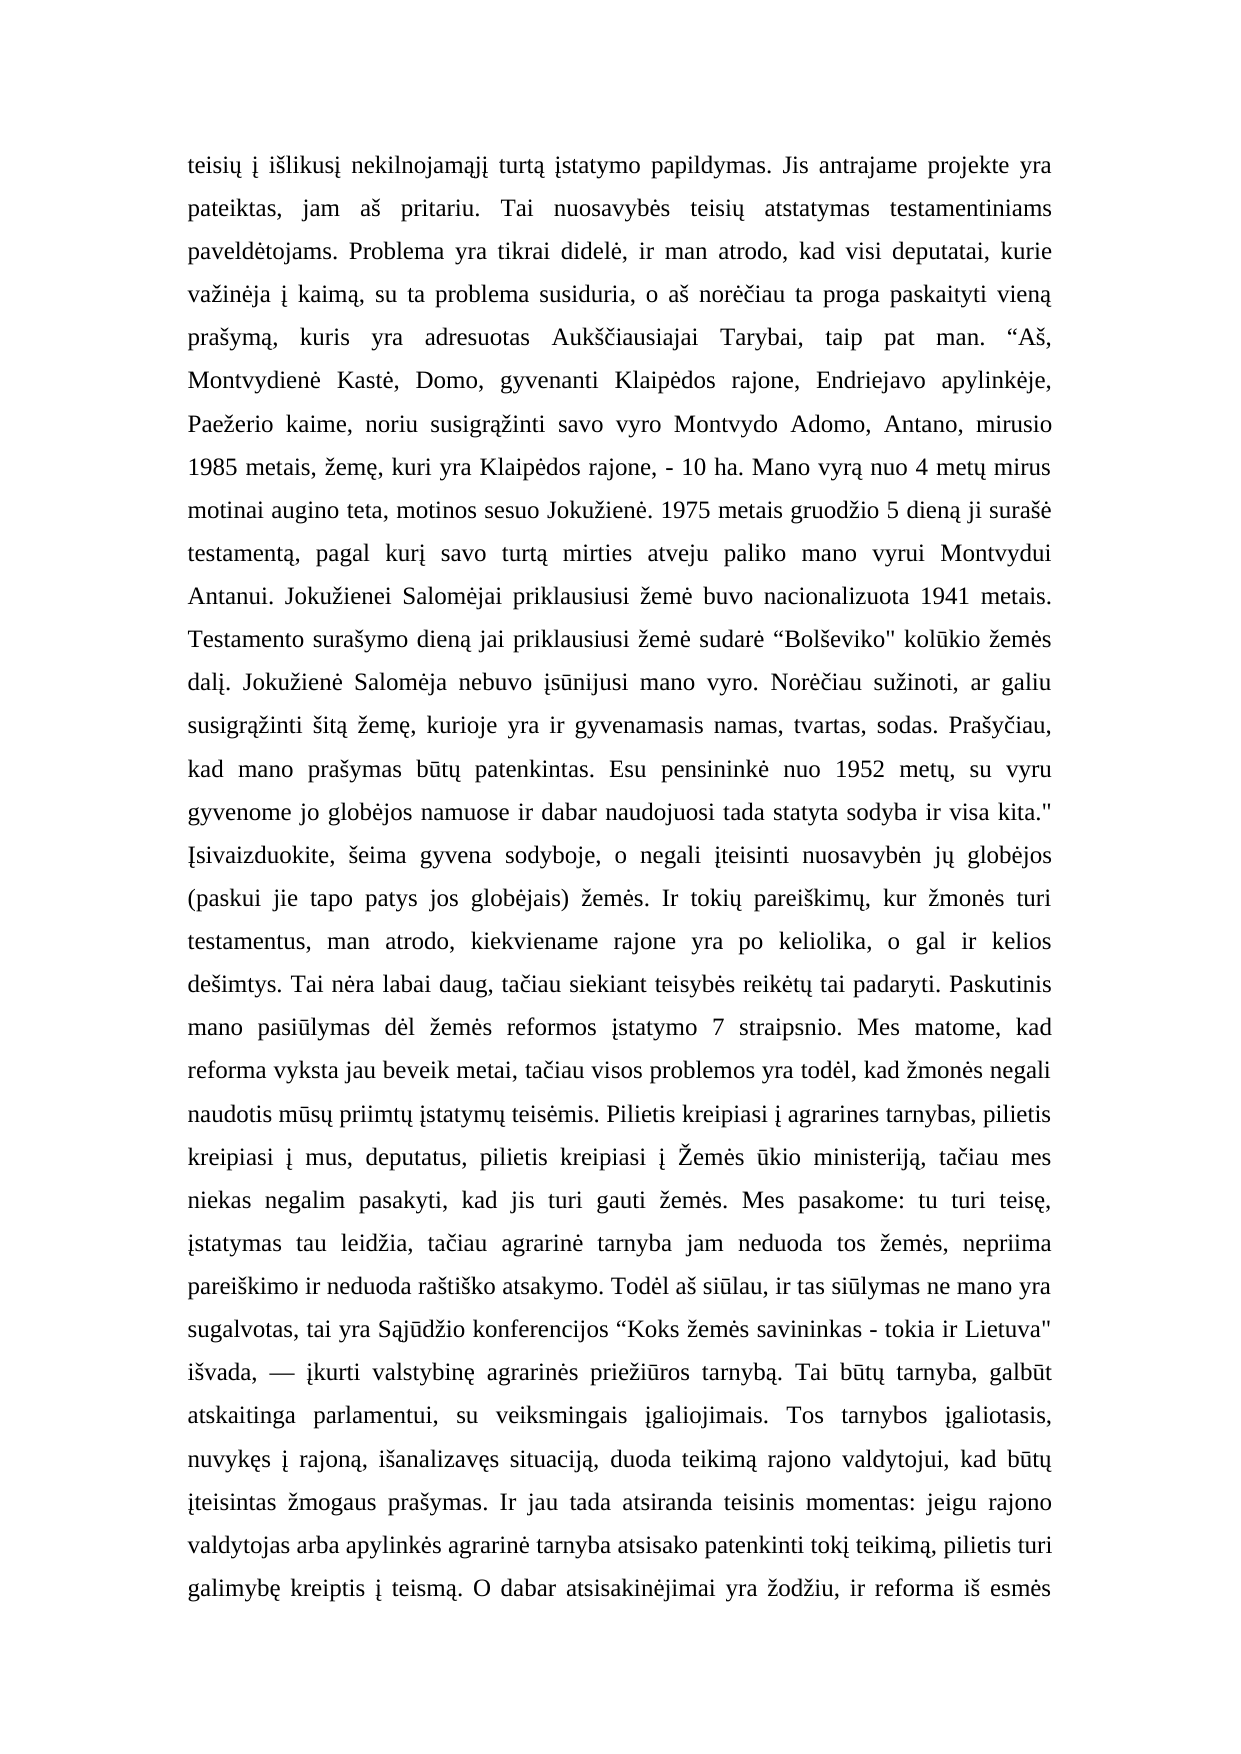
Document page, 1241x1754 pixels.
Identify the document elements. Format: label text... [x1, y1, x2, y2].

text teisių į išlikusį nekilnojamąjį turtą įstatymo papildymas. Jis antrajame projekte yra pateiktas, jam aš pritariu. Tai nuosavybės teisių atstatymas testamentiniams paveldėtojams. Problema yra tikrai didelė, ir man atrodo, kad visi deputatai, kurie važinėja į kaimą, su ta problema susiduria, o aš norėčiau ta proga paskaityti vieną prašymą, kuris yra adresuotas Aukščiausiajai Tarybai, taip pat man. “Aš, Montvydienė Kastė, Domo, gyvenanti Klaipėdos rajone, Endriejavo apylinkėje, Paežerio kaime, noriu susigrąžinti savo vyro Montvydo Adomo, Antano, mirusio 1985 metais, žemę, kuri yra Klaipėdos rajone, - 10 ha. Mano vyrą nuo 4 metų mirus motinai augino teta, motinos sesuo Jokužienė. 1975 metais gruodžio 5 dieną ji surašė testamentą, pagal kurį savo turtą mirties atveju paliko mano vyrui Montvydui Antanui. Jokužienei Salomėjai priklausiusi žemė buvo nacionalizuota 1941 metais. Testamento surašymo dieną jai priklausiusi žemė sudarė “Bolševiko" kolūkio žemės dalį. Jokužienė Salomėja nebuvo įsūnijusi mano vyro. Norėčiau sužinoti, ar galiu susigrąžinti šitą žemę, kurioje yra ir gyvenamasis namas, tvartas, sodas. Prašyčiau, kad mano prašymas būtų patenkintas. Esu pensininkė nuo 1952 metų, su vyru gyvenome jo globėjos namuose ir dabar naudojuosi tada statyta sodyba ir visa kita." Įsivaizduokite, šeima gyvena sodyboje, o negali įteisinti nuosavybėn jų globėjos (paskui jie tapo patys jos globėjais) žemės. Ir tokių pareiškimų, kur žmonės turi testamentus, man atrodo, kiekviename rajone yra po keliolika, o gal ir kelios dešimtys. Tai nėra labai daug, tačiau siekiant teisybės reikėtų tai padaryti. Paskutinis mano pasiūlymas dėl žemės reformos įstatymo 7 straipsnio. Mes matome, kad reforma vyksta jau beveik metai, tačiau visos problemos yra todėl, kad žmonės negali naudotis mūsų priimtų įstatymų teisėmis. Pilietis kreipiasi į agrarines tarnybas, pilietis kreipiasi į mus, deputatus, pilietis kreipiasi į Žemės ūkio ministeriją, tačiau mes niekas negalim pasakyti, kad jis turi gauti žemės. Mes pasakome: tu turi teisę, įstatymas tau leidžia, tačiau agrarinė tarnyba jam neduoda tos žemės, nepriima pareiškimo ir neduoda raštiško atsakymo. Todėl aš siūlau, ir tas siūlymas ne mano yra sugalvotas, tai yra Sąjūdžio konferencijos “Koks žemės savininkas - tokia ir Lietuva" išvada, — įkurti valstybinę agrarinės priežiūros tarnybą. Tai būtų tarnyba, galbūt atskaitinga parlamentui, su veiksmingais įgaliojimais. Tos tarnybos įgaliotasis, nuvykęs į rajoną, išanalizavęs situaciją, duoda teikimą rajono valdytojui, kad būtų įteisintas žmogaus prašymas. Ir jau tada atsiranda teisinis momentas: jeigu rajono valdytojas arba apylinkės agrarinė tarnyba atsisako patenkinti tokį teikimą, pilietis turi galimybę kreiptis į teismą. O dabar atsisakinėjimai yra žodžiu, ir reforma iš esmės [187, 150, 1053, 1602]
